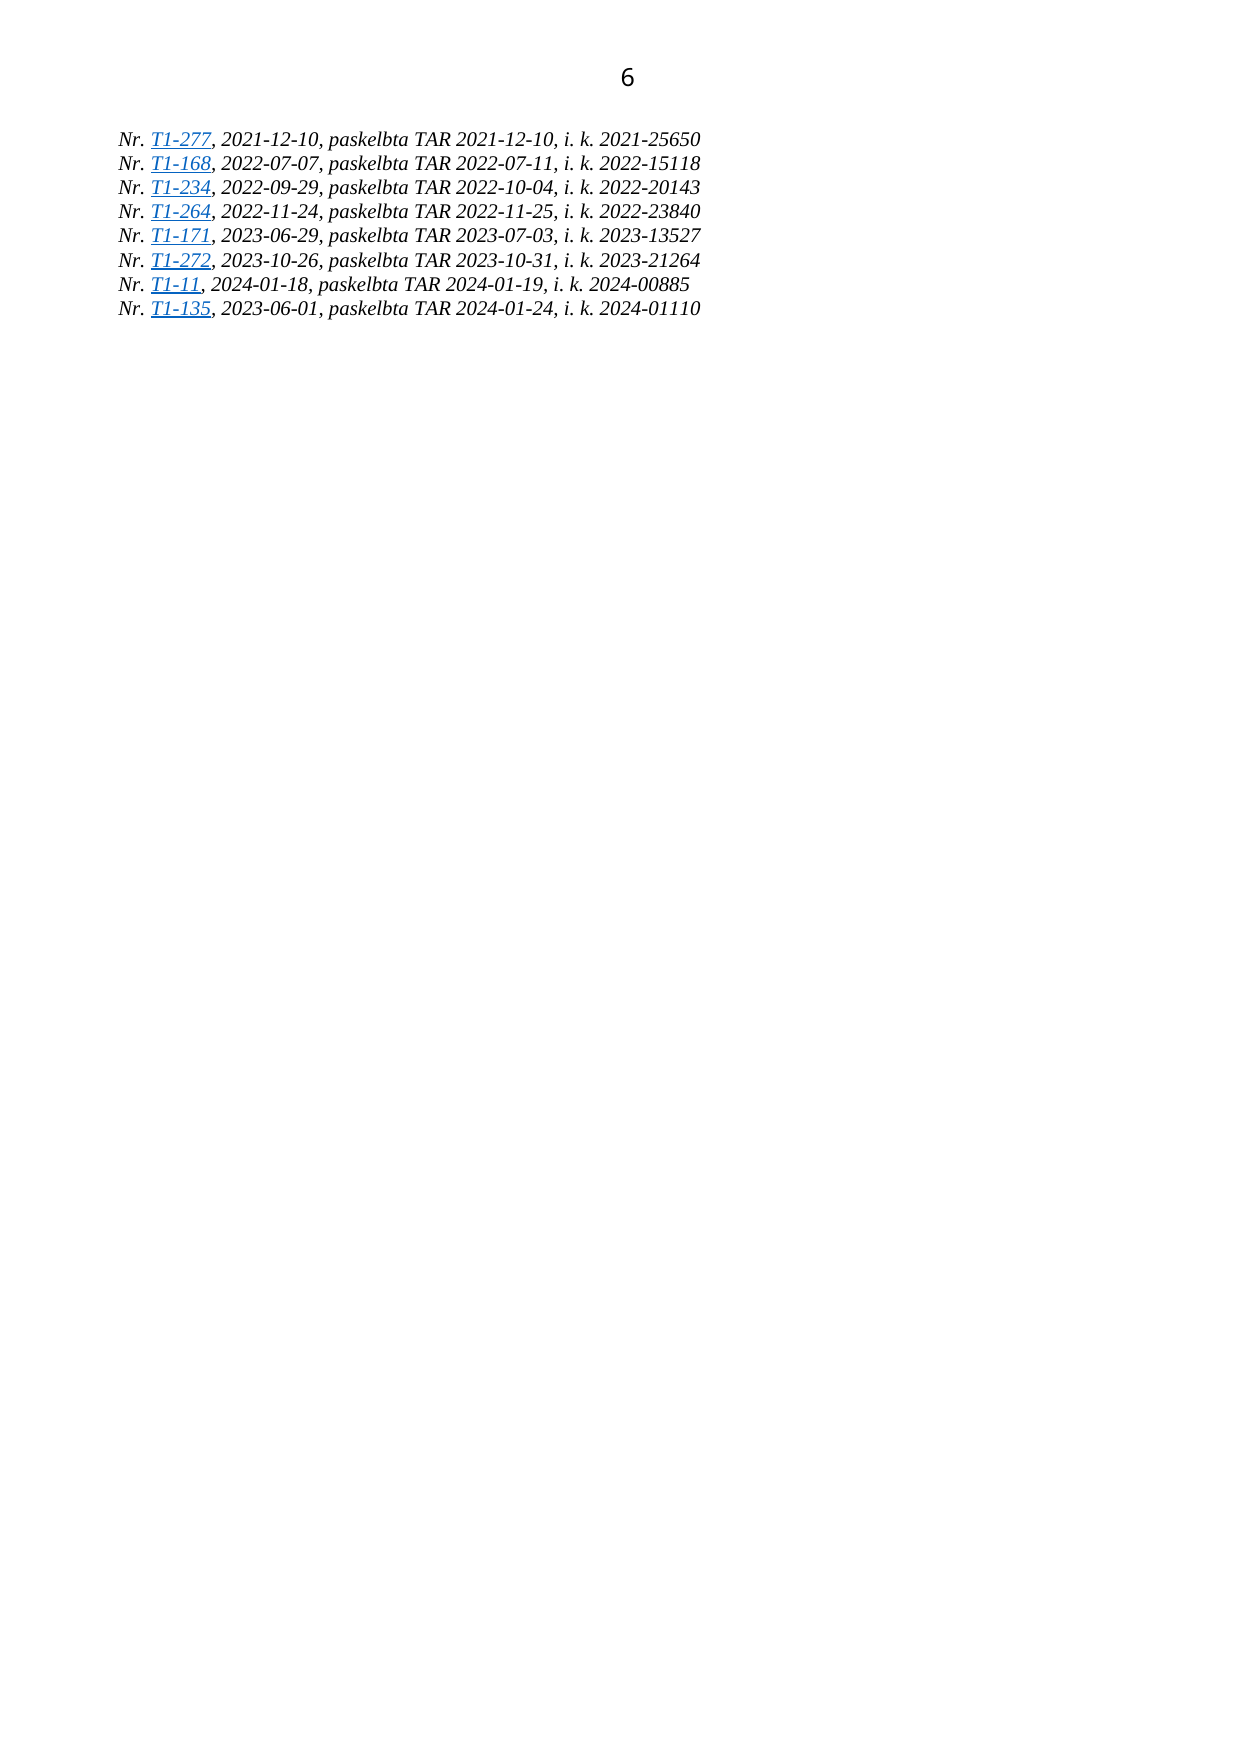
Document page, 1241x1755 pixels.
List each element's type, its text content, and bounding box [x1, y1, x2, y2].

text Nr. T1-272, 2023-10-26, paskelbta TAR 2023-10-31, i. k. 2023-21264 [118, 247, 1137, 272]
text Nr. T1-277, 2021-12-10, paskelbta TAR 2021-12-10, i. k. 2021-25650 [118, 127, 1137, 151]
text Nr. T1-11, 2024-01-18, paskelbta TAR 2024-01-19, i. k. 2024-00885 [118, 272, 1137, 296]
text Nr. T1-234, 2022-09-29, paskelbta TAR 2022-10-04, i. k. 2022-20143 [118, 175, 1137, 199]
text Nr. T1-135, 2023-06-01, paskelbta TAR 2024-01-24, i. k. 2024-01110 [118, 296, 1137, 320]
text Nr. T1-171, 2023-06-29, paskelbta TAR 2023-07-03, i. k. 2023-13527 [118, 223, 1137, 247]
text Nr. T1-264, 2022-11-24, paskelbta TAR 2022-11-25, i. k. 2022-23840 [118, 199, 1137, 223]
text Nr. T1-168, 2022-07-07, paskelbta TAR 2022-07-11, i. k. 2022-15118 [118, 151, 1137, 175]
